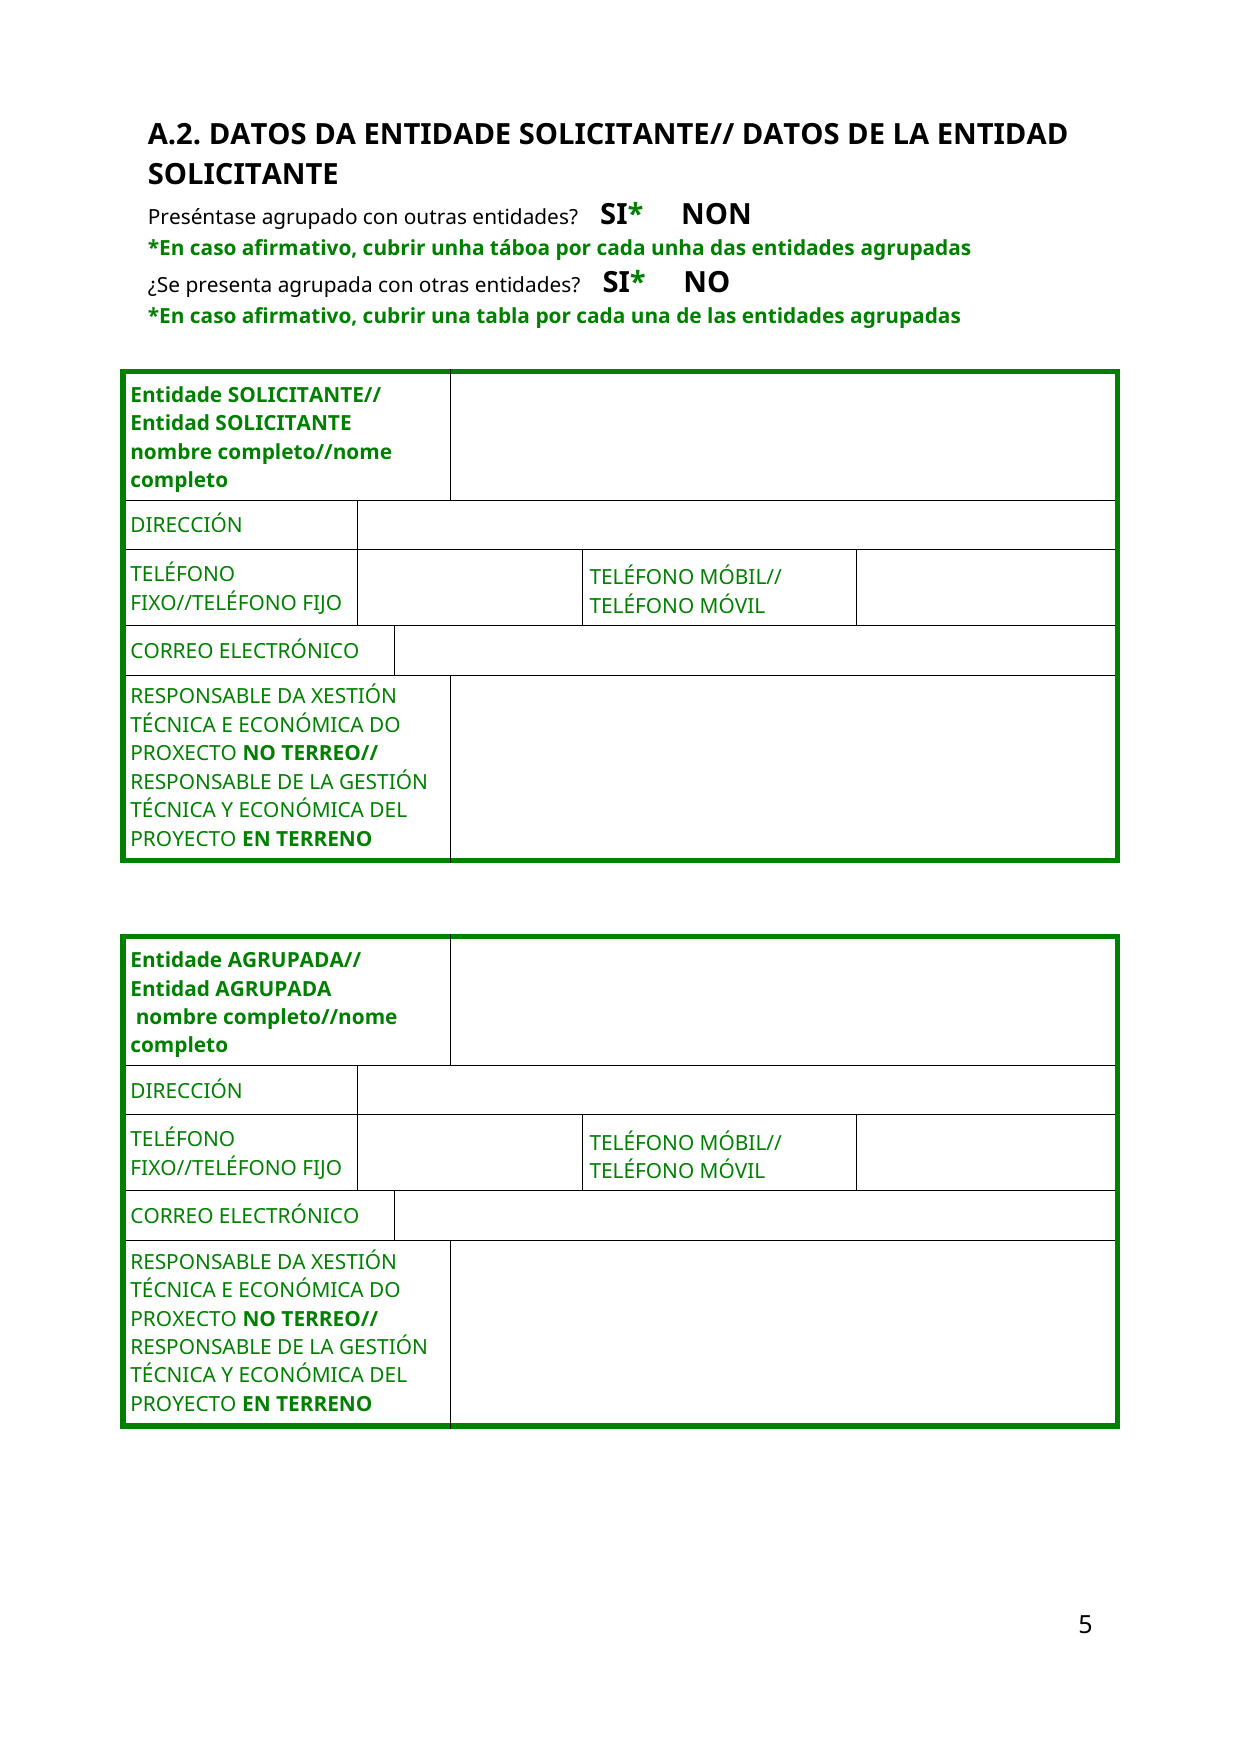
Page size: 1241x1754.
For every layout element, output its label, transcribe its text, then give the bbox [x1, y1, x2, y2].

text *En caso afirmativo, cubrir unha táboa por cada unha das entidades agrupadas [148, 233, 1092, 261]
text *En caso afirmativo, cubrir una tabla por cada una de las entidades agrupadas [148, 301, 1092, 329]
table_cell RESPONSABLE DA XESTIÓN TÉCNICA E ECONÓMICA DO PROXECTO NO TERREO// RESPONSABLE DE LA GESTIÓN TÉCNICA Y ECONÓMICA DEL PROYECTO EN TERRENO [126, 1241, 450, 1423]
table_cell TELÉFONO FIXO//TELÉFONO FIJO [126, 1115, 357, 1190]
table_cell DIRECCIÓN [126, 1066, 357, 1114]
table_cell [395, 1191, 1115, 1240]
subtitle A.2. DATOS DA ENTIDADE SOLICITANTE// DATOS DE LA ENTIDAD SOLICITANTE [148, 113, 1092, 193]
table_cell [358, 501, 1115, 549]
table_cell [395, 626, 1115, 674]
text Preséntase agrupado con outras entidades? SI* NON [148, 193, 1092, 233]
table_cell TELÉFONO FIXO//TELÉFONO FIJO [126, 550, 357, 625]
table_cell [358, 1066, 1115, 1114]
table_header Entidade AGRUPADA// Entidad AGRUPADA nombre completo//nome completo [126, 939, 450, 1065]
table_cell [857, 550, 1115, 625]
table_cell TELÉFONO MÓBIL// TELÉFONO MÓVIL [583, 1115, 856, 1190]
table_cell [358, 1115, 582, 1190]
table_cell [451, 676, 1115, 858]
table_cell [358, 550, 582, 625]
table_header [451, 939, 1115, 1065]
text ¿Se presenta agrupada con otras entidades? SI* NO [148, 261, 1092, 301]
table_header [451, 374, 1115, 500]
table_cell [451, 1241, 1115, 1423]
table_cell CORREO ELECTRÓNICO [126, 626, 394, 674]
table_cell TELÉFONO MÓBIL// TELÉFONO MÓVIL [583, 550, 856, 625]
table_cell DIRECCIÓN [126, 501, 357, 549]
table_cell [857, 1115, 1115, 1190]
table_cell CORREO ELECTRÓNICO [126, 1191, 394, 1240]
table_cell RESPONSABLE DA XESTIÓN TÉCNICA E ECONÓMICA DO PROXECTO NO TERREO// RESPONSABLE DE LA GESTIÓN TÉCNICA Y ECONÓMICA DEL PROYECTO EN TERRENO [126, 676, 450, 858]
table_header Entidade SOLICITANTE// Entidad SOLICITANTE nombre completo//nome completo [126, 374, 450, 500]
